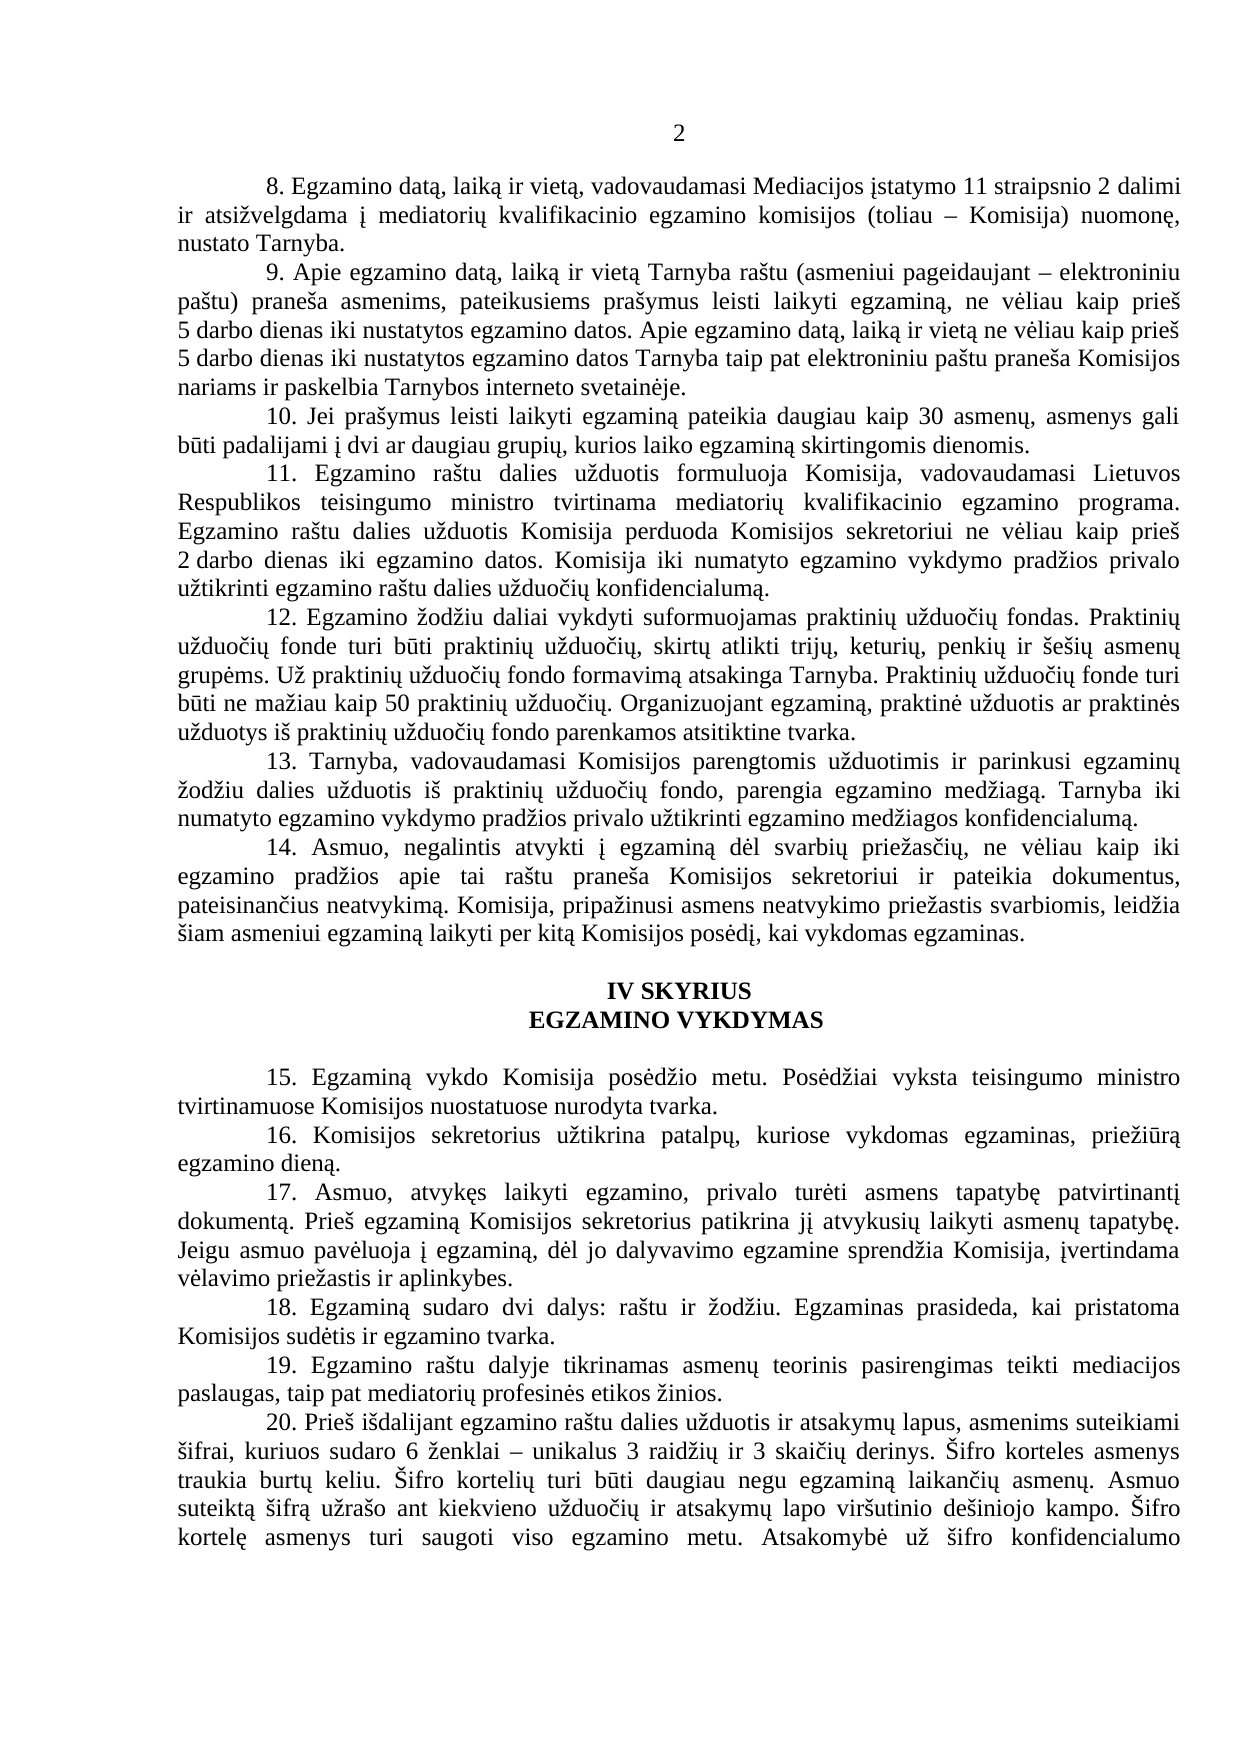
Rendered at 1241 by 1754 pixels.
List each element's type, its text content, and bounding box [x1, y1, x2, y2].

text 10. Jei prašymus leisti laikyti egzaminą pateikia daugiau kaip 30 asmenų, asmenys gali būti padalijami į dvi ar daugiau grupių, kurios laiko egzaminą skirtingomis dienomis. [177, 401, 1181, 458]
text 12. Egzamino žodžiu daliai vykdyti suformuojamas praktinių užduočių fondas. Praktinių užduočių fonde turi būti praktinių užduočių, skirtų atlikti trijų, keturių, penkių ir šešių asmenų grupėms. Už praktinių užduočių fondo formavimą atsakinga Tarnyba. Praktinių užduočių fonde turi būti ne mažiau kaip 50 praktinių užduočių. Organizuojant egzaminą, praktinė užduotis ar praktinės užduotys iš praktinių užduočių fondo parenkamos atsitiktine tvarka. [177, 602, 1181, 746]
text 17. Asmuo, atvykęs laikyti egzamino, privalo turėti asmens tapatybę patvirtinantį dokumentą. Prieš egzaminą Komisijos sekretorius patikrina jį atvykusių laikyti asmenų tapatybę. Jeigu asmuo pavėluoja į egzaminą, dėl jo dalyvavimo egzamine sprendžia Komisija, įvertindama vėlavimo priežastis ir aplinkybes. [177, 1177, 1181, 1292]
text 18. Egzaminą sudaro dvi dalys: raštu ir žodžiu. Egzaminas prasideda, kai pristatoma Komisijos sudėtis ir egzamino tvarka. [177, 1292, 1181, 1350]
text 14. Asmuo, negalintis atvykti į egzaminą dėl svarbių priežasčių, ne vėliau kaip iki egzamino pradžios apie tai raštu praneša Komisijos sekretoriui ir pateikia dokumentus, pateisinančius neatvykimą. Komisija, pripažinusi asmens neatvykimo priežastis svarbiomis, leidžia šiam asmeniui egzaminą laikyti per kitą Komisijos posėdį, kai vykdomas egzaminas. [177, 832, 1181, 947]
text 15. Egzaminą vykdo Komisija posėdžio metu. Posėdžiai vyksta teisingumo ministro tvirtinamuose Komisijos nuostatuose nurodyta tvarka. [177, 1062, 1181, 1120]
text 13. Tarnyba, vadovaudamasi Komisijos parengtomis užduotimis ir parinkusi egzaminų žodžiu dalies užduotis iš praktinių užduočių fondo, parengia egzamino medžiagą. Tarnyba iki numatyto egzamino vykdymo pradžios privalo užtikrinti egzamino medžiagos konfidencialumą. [177, 746, 1181, 832]
text IV SKYRIUS [177, 976, 1181, 1005]
text 11. Egzamino raštu dalies užduotis formuluoja Komisija, vadovaudamasi Lietuvos Respublikos teisingumo ministro tvirtinama mediatorių kvalifikacinio egzamino programa. Egzamino raštu dalies užduotis Komisija perduoda Komisijos sekretoriui ne vėliau kaip prieš 2 darbo dienas iki egzamino datos. Komisija iki numatyto egzamino vykdymo pradžios privalo užtikrinti egzamino raštu dalies užduočių konfidencialumą. [177, 458, 1181, 602]
text 16. Komisijos sekretorius užtikrina patalpų, kuriose vykdomas egzaminas, priežiūrą egzamino dieną. [177, 1120, 1181, 1177]
text 19. Egzamino raštu dalyje tikrinamas asmenų teorinis pasirengimas teikti mediacijos paslaugas, taip pat mediatorių profesinės etikos žinios. [177, 1350, 1181, 1407]
text 9. Apie egzamino datą, laiką ir vietą Tarnyba raštu (asmeniui pageidaujant – elektroniniu paštu) praneša asmenims, pateikusiems prašymus leisti laikyti egzaminą, ne vėliau kaip prieš 5 darbo dienas iki nustatytos egzamino datos. Apie egzamino datą, laiką ir vietą ne vėliau kaip prieš 5 darbo dienas iki nustatytos egzamino datos Tarnyba taip pat elektroniniu paštu praneša Komisijos nariams ir paskelbia Tarnybos interneto svetainėje. [177, 257, 1181, 401]
text 8. Egzamino datą, laiką ir vietą, vadovaudamasi Mediacijos įstatymo 11 straipsnio 2 dalimi ir atsižvelgdama į mediatorių kvalifikacinio egzamino komisijos (toliau – Komisija) nuomonę, nustato Tarnyba. [177, 171, 1181, 257]
text 20. Prieš išdalijant egzamino raštu dalies užduotis ir atsakymų lapus, asmenims suteikiami šifrai, kuriuos sudaro 6 ženklai – unikalus 3 raidžių ir 3 skaičių derinys. Šifro korteles asmenys traukia burtų keliu. Šifro kortelių turi būti daugiau negu egzaminą laikančių asmenų. Asmuo suteiktą šifrą užrašo ant kiekvieno užduočių ir atsakymų lapo viršutinio dešiniojo kampo. Šifro kortelę asmenys turi saugoti viso egzamino metu. Atsakomybė už šifro konfidencialumo [177, 1407, 1181, 1551]
text EGZAMINO VYKDYMAS [177, 1005, 1181, 1033]
